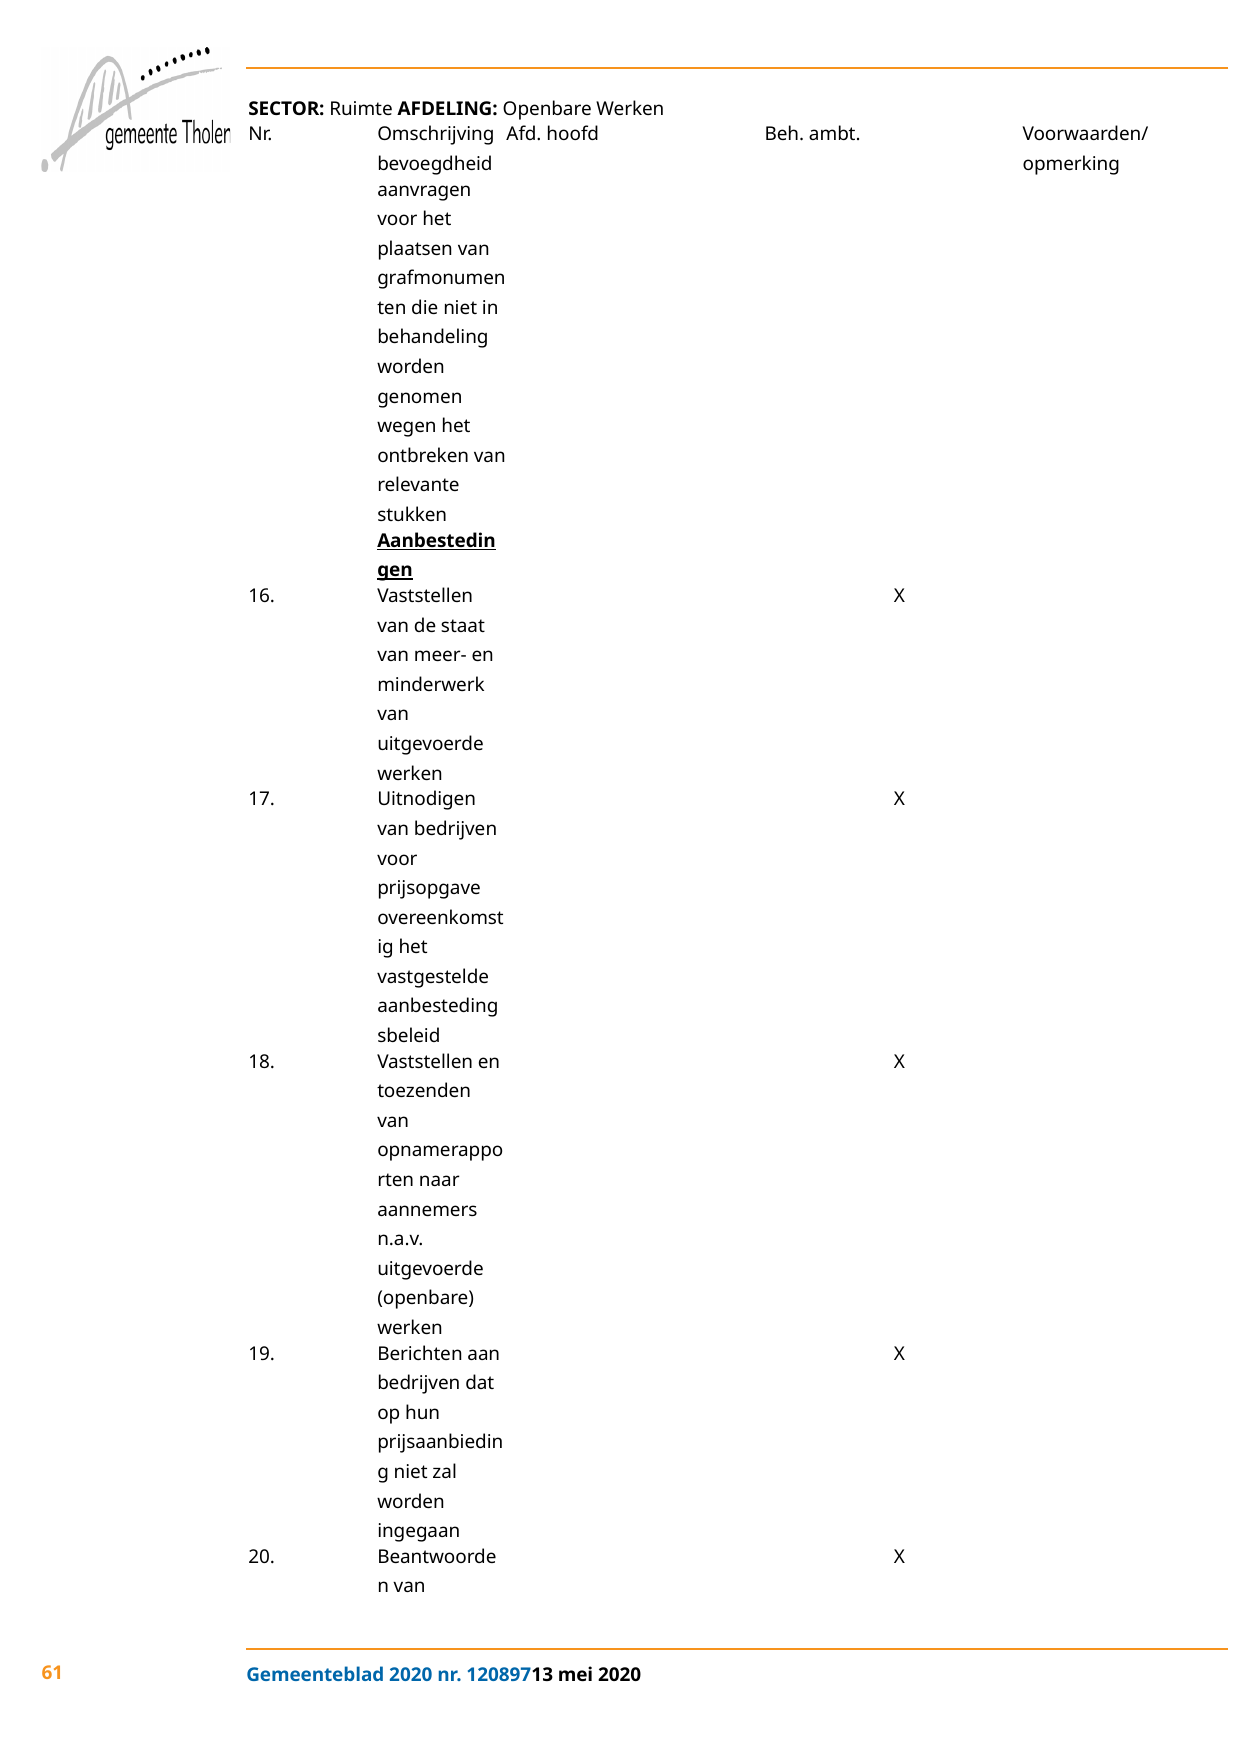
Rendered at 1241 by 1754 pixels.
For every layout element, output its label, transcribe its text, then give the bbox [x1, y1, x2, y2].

table_cell [1023, 582, 1152, 786]
table_cell Uitnodigen van bedrijven voor prijsopgave overeenkomstig het vastgestelde aanbestedingsbeleid [377, 786, 506, 1048]
table_cell Afd. hoofd [506, 121, 635, 176]
table_cell [1023, 527, 1152, 582]
table_cell [1023, 786, 1152, 1048]
table_cell [635, 527, 893, 582]
table_cell X [894, 786, 1022, 1048]
table_cell [1023, 1543, 1152, 1598]
table_cell [635, 121, 764, 176]
table_cell [248, 527, 377, 582]
table_cell Vaststellen van de staat van meer- en minderwerk van uitgevoerde werken [377, 582, 506, 786]
table_cell Nr. [248, 121, 377, 176]
table_cell [506, 786, 635, 1048]
table_cell X [894, 1543, 1022, 1598]
table_cell Berichten aan bedrijven dat op hun prijsaanbieding niet zal worden ingegaan [377, 1340, 506, 1543]
table_cell [894, 527, 1022, 582]
table_cell [248, 582, 377, 786]
table_cell [506, 1048, 635, 1340]
table_cell [248, 176, 377, 527]
picture [41, 47, 231, 172]
table_cell Aanbestedingen [377, 527, 506, 582]
table_cell [506, 527, 635, 582]
table_cell [635, 1543, 893, 1598]
table_cell [1023, 176, 1152, 527]
table_cell [506, 582, 635, 786]
table_cell aanvragen voor het plaatsen van grafmonumenten die niet in behandeling worden genomen wegen het ontbreken van relevante stukken [377, 176, 506, 527]
table_cell Voorwaarden/opmerking [1023, 121, 1152, 176]
table_cell [248, 1340, 377, 1543]
table_cell [248, 786, 377, 1048]
table_cell Omschrijving bevoegdheid [377, 121, 506, 176]
table_cell [248, 1543, 377, 1598]
table_cell Vaststellen en toezenden van opnamerapporten naar aannemers n.a.v. uitgevoerde (openbare) werken [377, 1048, 506, 1340]
table_cell X [894, 1048, 1022, 1340]
table_cell [1023, 1340, 1152, 1543]
table_cell [635, 176, 893, 527]
table_cell Beh. ambt. [764, 121, 1022, 176]
table_cell [1023, 1048, 1152, 1340]
table_cell X [894, 1340, 1022, 1543]
table_cell [635, 786, 893, 1048]
table_cell X [894, 582, 1022, 786]
table_header SECTOR: Ruimte AFDELING: Openbare Werken [248, 95, 1152, 121]
table_cell [635, 1340, 893, 1543]
table_cell [894, 176, 1022, 527]
table_cell Beantwoorden van [377, 1543, 506, 1598]
table_cell [635, 582, 893, 786]
table_cell [248, 1048, 377, 1340]
table_cell [506, 176, 635, 527]
table_cell [506, 1340, 635, 1543]
table_cell [506, 1543, 635, 1598]
table_cell [635, 1048, 893, 1340]
